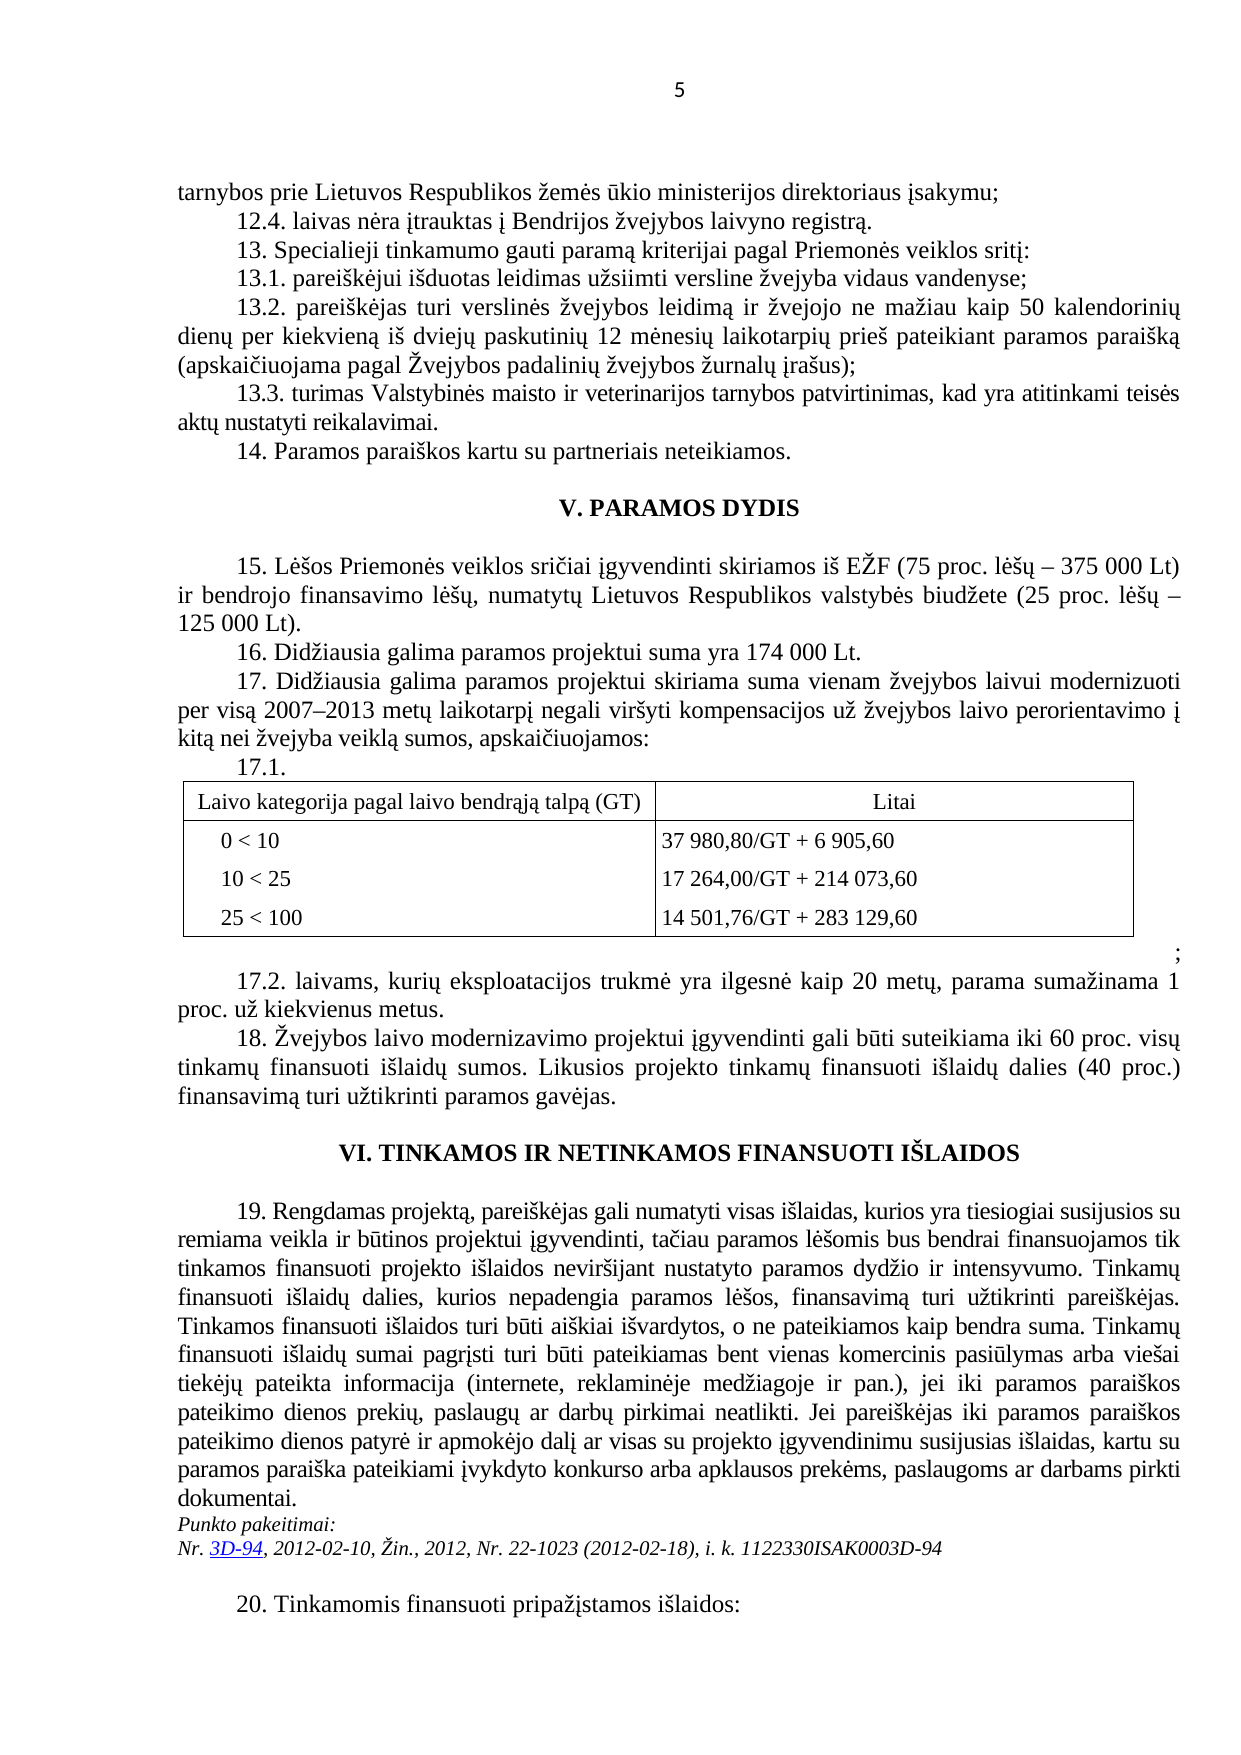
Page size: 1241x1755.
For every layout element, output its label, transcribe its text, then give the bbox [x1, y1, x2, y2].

table_cell 14 501,76/GT + 283 129,60 [656, 898, 1133, 936]
text 12.4. laivas nėra įtrauktas į Bendrijos žvejybos laivyno registrą. [177, 206, 1181, 235]
text ; [177, 937, 1181, 966]
text 17.1. [177, 752, 1181, 781]
text 13. Specialieji tinkamumo gauti paramą kriterijai pagal Priemonės veiklos sritį: [177, 235, 1181, 263]
text 13.2. pareiškėjas turi verslinės žvejybos leidimą ir žvejojo ne mažiau kaip 50 kalendorinių dienų per kiekvieną iš dviejų paskutinių 12 mėnesių laikotarpių prieš pateikiant paramos paraišką (apskaičiuojama pagal Žvejybos padalinių žvejybos žurnalų įrašus); [177, 292, 1181, 378]
text 17.2. laivams, kurių eksploatacijos trukmė yra ilgesnė kaip 20 metų, parama sumažinama 1 proc. už kiekvienus metus. [177, 966, 1181, 1023]
text 18. Žvejybos laivo modernizavimo projektui įgyvendinti gali būti suteikiama iki 60 proc. visų tinkamų finansuoti išlaidų sumos. Likusios projekto tinkamų finansuoti išlaidų dalies (40 proc.) finansavimą turi užtikrinti paramos gavėjas. [177, 1023, 1181, 1109]
text tarnybos prie Lietuvos Respublikos žemės ūkio ministerijos direktoriaus įsakymu; [177, 177, 1181, 206]
table_cell 10 < 25 [184, 860, 655, 898]
table_header Litai [656, 782, 1133, 820]
text 13.1. pareiškėjui išduotas leidimas užsiimti versline žvejyba vidaus vandenyse; [177, 263, 1181, 292]
text 15. Lėšos Priemonės veiklos sričiai įgyvendinti skiriamos iš EŽF (75 proc. lėšų – 375 000 Lt) ir bendrojo finansavimo lėšų, numatytų Lietuvos Respublikos valstybės biudžete (25 proc. lėšų – 125 000 Lt). [177, 551, 1181, 637]
table_header Laivo kategorija pagal laivo bendrąją talpą (GT) [184, 782, 655, 820]
text 13.3. turimas Valstybinės maisto ir veterinarijos tarnybos patvirtinimas, kad yra atitinkami teisės aktų nustatyti reikalavimai. [177, 378, 1181, 436]
table_cell 37 980,80/GT + 6 905,60 [656, 821, 1133, 859]
text VI. TINKAMOS IR NETINKAMOS FINANSUOTI IŠLAIDOS [177, 1138, 1181, 1167]
text Nr. 3D-94, 2012-02-10, Žin., 2012, Nr. 22-1023 (2012-02-18), i. k. 1122330ISAK0003D-94 [177, 1536, 1181, 1560]
text 16. Didžiausia galima paramos projektui suma yra 174 000 Lt. [177, 637, 1181, 666]
text 20. Tinkamomis finansuoti pripažįstamos išlaidos: [177, 1589, 1181, 1618]
table_cell 25 < 100 [184, 898, 655, 936]
text 14. Paramos paraiškos kartu su partneriais neteikiamos. [177, 436, 1181, 465]
text Punkto pakeitimai: [177, 1512, 1181, 1536]
table_cell 17 264,00/GT + 214 073,60 [656, 860, 1133, 898]
text 17. Didžiausia galima paramos projektui skiriama suma vienam žvejybos laivui modernizuoti per visą 2007–2013 metų laikotarpį negali viršyti kompensacijos už žvejybos laivo perorientavimo į kitą nei žvejyba veiklą sumos, apskaičiuojamos: [177, 666, 1181, 752]
text 19. Rengdamas projektą, pareiškėjas gali numatyti visas išlaidas, kurios yra tiesiogiai susijusios su remiama veikla ir būtinos projektui įgyvendinti, tačiau paramos lėšomis bus bendrai finansuojamos tik tinkamos finansuoti projekto išlaidos neviršijant nustatyto paramos dydžio ir intensyvumo. Tinkamų finansuoti išlaidų dalies, kurios nepadengia paramos lėšos, finansavimą turi užtikrinti pareiškėjas. Tinkamos finansuoti išlaidos turi būti aiškiai išvardytos, o ne pateikiamos kaip bendra suma. Tinkamų finansuoti išlaidų sumai pagrįsti turi būti pateikiamas bent vienas komercinis pasiūlymas arba viešai tiekėjų pateikta informacija (internete, reklaminėje medžiagoje ir pan.), jei iki paramos paraiškos pateikimo dienos prekių, paslaugų ar darbų pirkimai neatlikti. Jei pareiškėjas iki paramos paraiškos pateikimo dienos patyrė ir apmokėjo dalį ar visas su projekto įgyvendinimu susijusias išlaidas, kartu su paramos paraiška pateikiami įvykdyto konkurso arba apklausos prekėms, paslaugoms ar darbams pirkti dokumentai. [177, 1196, 1181, 1512]
text V. PARAMOS DYDIS [177, 493, 1181, 522]
table_cell 0 < 10 [184, 821, 655, 859]
